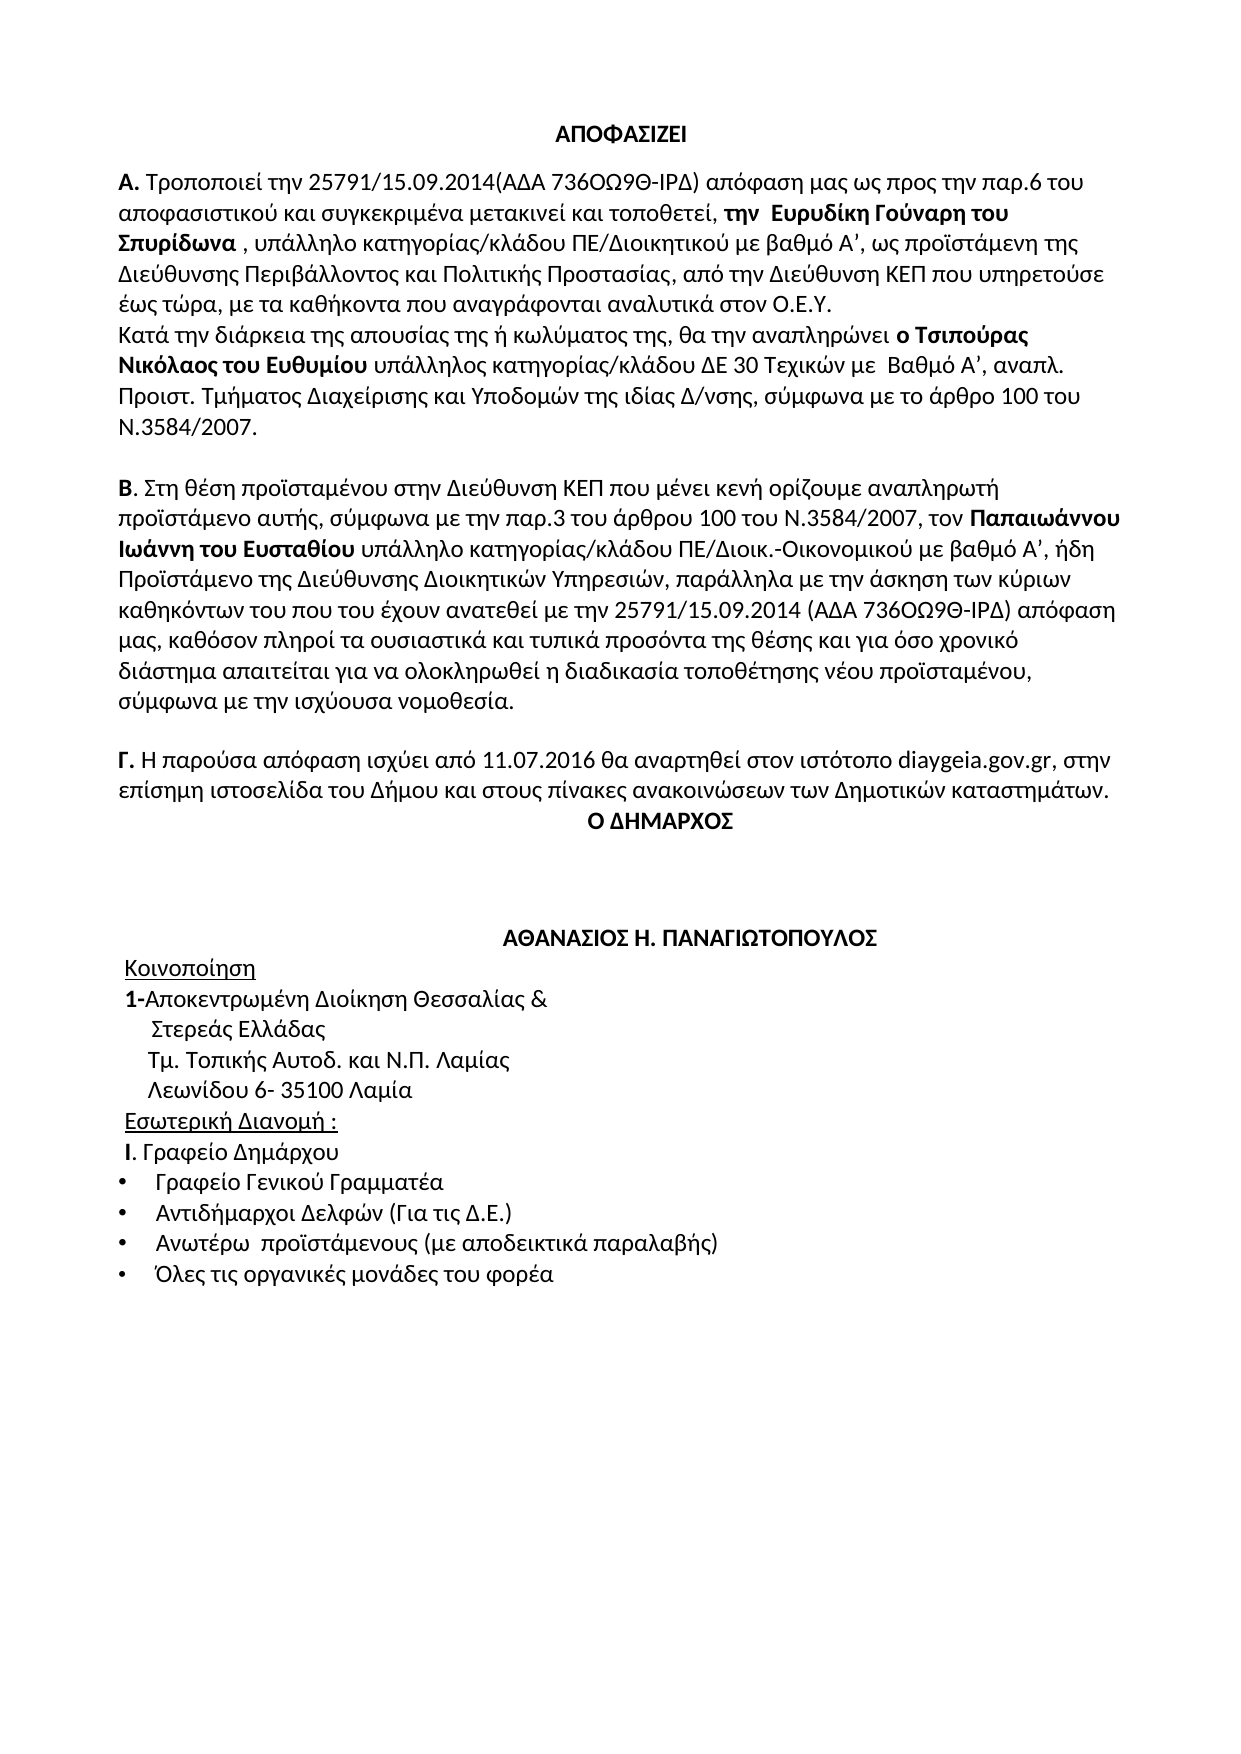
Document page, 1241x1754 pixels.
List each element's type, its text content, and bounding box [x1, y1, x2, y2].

text Ι. Γραφείο Δημάρχου [124, 1136, 1122, 1166]
text Ο ΔΗΜΑΡΧΟΣ [118, 805, 1122, 836]
list Αντιδήμαρχοι Δελφών (Για τις Δ.Ε.) [81, 1197, 1122, 1227]
text ΑΠΟΦΑΣΙΖΕΙ [120, 118, 1122, 149]
text Κοινοποίηση [124, 953, 1122, 983]
text ΑΘΑΝΑΣΙΟΣ Η. ΠΑΝΑΓΙΩΤΟΠΟΥΛΟΣ [118, 922, 1122, 953]
list Ανωτέρω προϊστάμενους (με αποδεικτικά παραλαβής) [81, 1227, 1122, 1258]
text Γ. Η παρούσα απόφαση ισχύει από 11.07.2016 θα αναρτηθεί στον ιστότοπο diaygeia.gov.gr, στην επίσημη ιστοσελίδα του Δήμου και στους πίνακες ανακοινώσεων των Δημοτικών καταστημάτων. [118, 744, 1122, 805]
text Α. Τροποποιεί την 25791/15.09.2014(ΑΔΑ 736ΟΩ9Θ-ΙΡΔ) απόφαση μας ως προς την παρ.6 του αποφασιστικού και συγκεκριμένα μετακινεί και τοποθετεί, την Ευρυδίκη Γούναρη του Σπυρίδωνα , υπάλληλο κατηγορίας/κλάδου ΠΕ/Διοικητικού με βαθμό Α’, ως προϊστάμενη της Διεύθυνσης Περιβάλλοντος και Πολιτικής Προστασίας, από την Διεύθυνση ΚΕΠ που υπηρετούσε έως τώρα, με τα καθήκοντα που αναγράφονται αναλυτικά στον Ο.Ε.Υ. [118, 167, 1122, 319]
text Λεωνίδου 6- 35100 Λαμία [148, 1075, 878, 1105]
text Κατά την διάρκεια της απουσίας της ή κωλύματος της, θα την αναπληρώνει ο Τσιπούρας Νικόλαος του Ευθυμίου υπάλληλος κατηγορίας/κλάδου ΔΕ 30 Τεχικών με Βαθμό Α’, αναπλ. Προιστ. Τμήματος Διαχείρισης και Υποδομών της ιδίας Δ/νσης, σύμφωνα με το άρθρο 100 του Ν.3584/2007. [118, 319, 1122, 441]
text Τμ. Τοπικής Αυτοδ. και Ν.Π. Λαμίας [148, 1044, 878, 1075]
list Όλες τις οργανικές μονάδες του φορέα [81, 1258, 1122, 1288]
list Γραφείο Γενικού Γραμματέα [81, 1166, 1122, 1197]
text Β. Στη θέση προϊσταμένου στην Διεύθυνση ΚΕΠ που μένει κενή ορίζουμε αναπληρωτή προϊστάμενο αυτής, σύμφωνα με την παρ.3 του άρθρου 100 του Ν.3584/2007, τον Παπαιωάννου Ιωάννη του Ευσταθίου υπάλληλο κατηγορίας/κλάδου ΠΕ/Διοικ.-Οικονομικού με βαθμό Α’, ήδη Προϊστάμενο της Διεύθυνσης Διοικητικών Υπηρεσιών, παράλληλα με την άσκηση των κύριων καθηκόντων του που του έχουν ανατεθεί με την 25791/15.09.2014 (ΑΔΑ 736ΟΩ9Θ-ΙΡΔ) απόφαση μας, καθόσον πληροί τα ουσιαστικά και τυπικά προσόντα της θέσης και για όσο χρονικό διάστημα απαιτείται για να ολοκληρωθεί η διαδικασία τοποθέτησης νέου προϊσταμένου, σύμφωνα με την ισχύουσα νομοθεσία. [118, 472, 1122, 716]
text 1-Αποκεντρωμένη Διοίκηση Θεσσαλίας & Στερεάς Ελλάδας [124, 983, 595, 1044]
text Εσωτερική Διανομή : [124, 1105, 1122, 1136]
